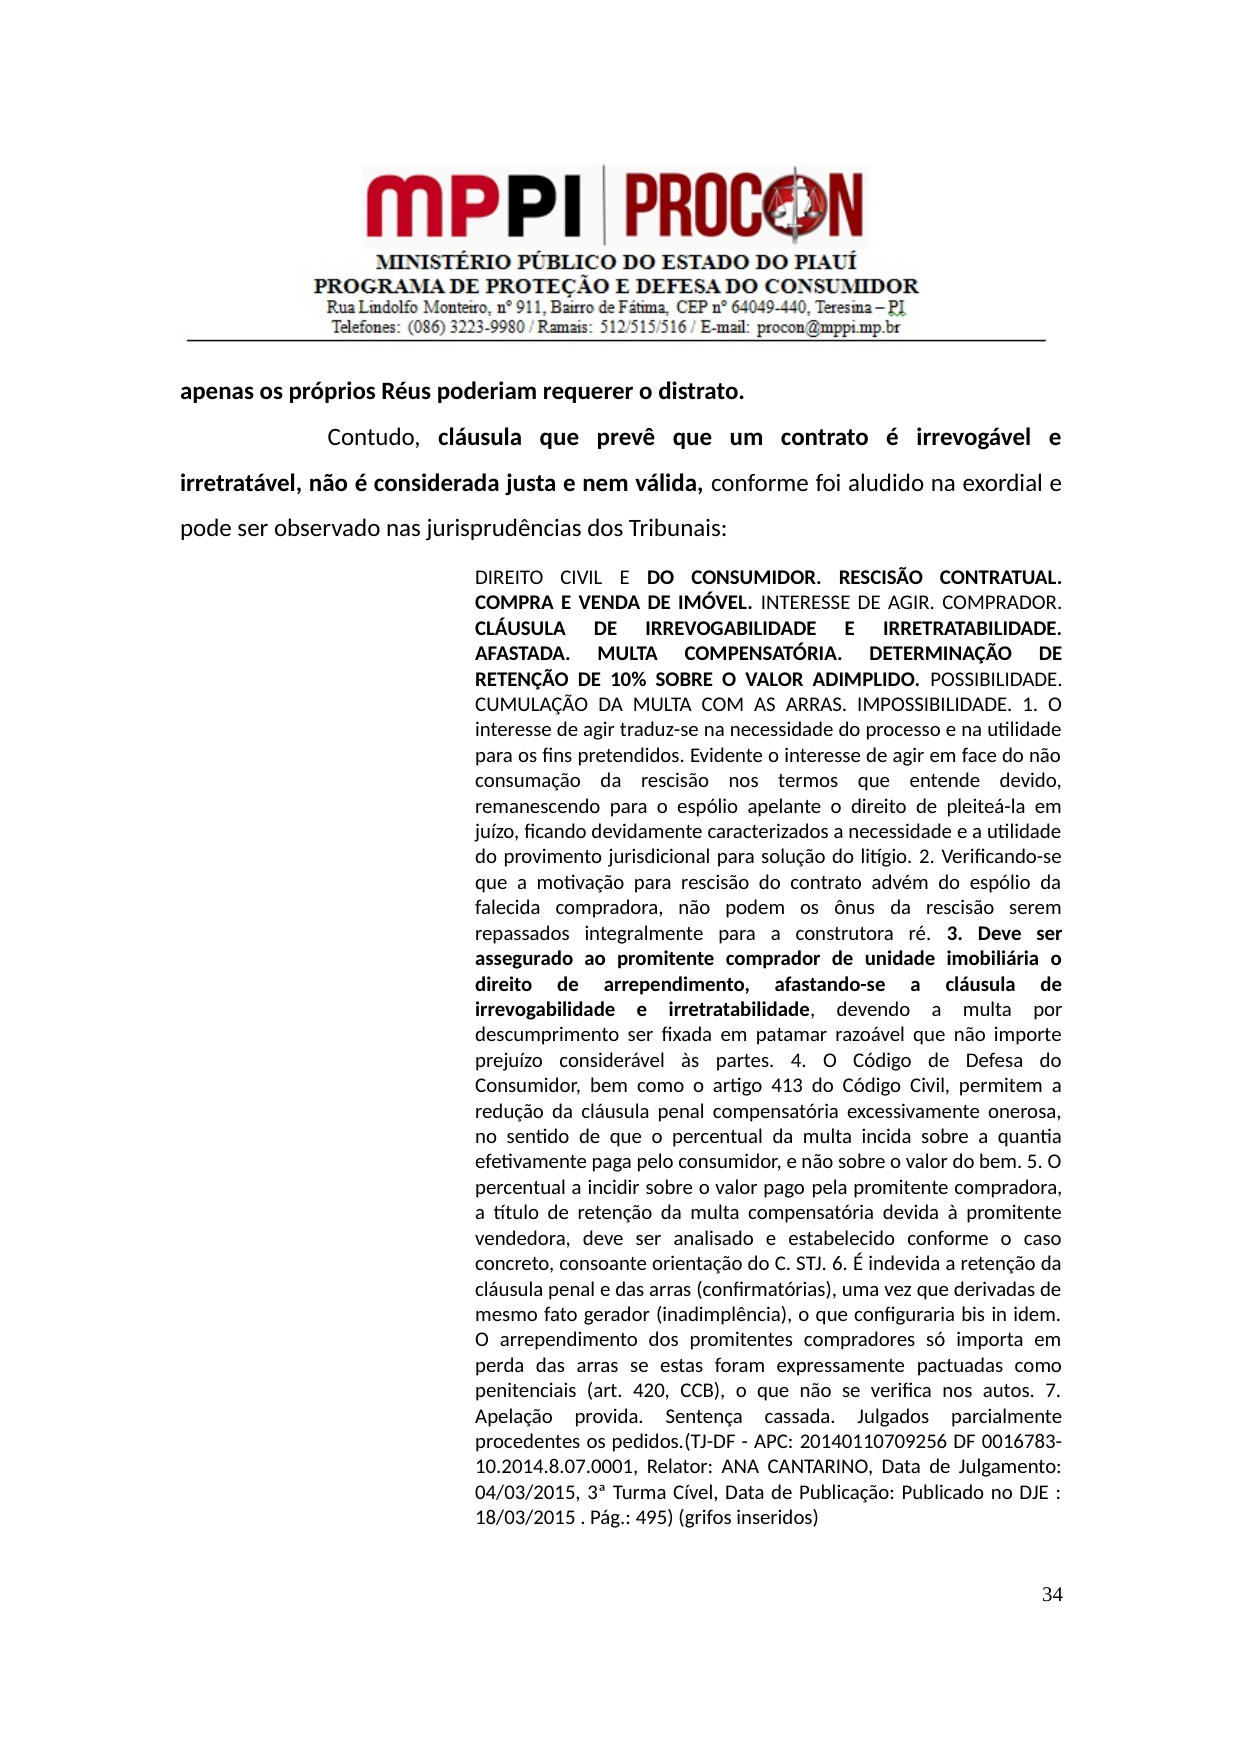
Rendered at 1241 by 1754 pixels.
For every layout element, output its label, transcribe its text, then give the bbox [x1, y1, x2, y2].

text DIREITO CIVIL E DO CONSUMIDOR. RESCISÃO CONTRATUAL. COMPRA E VENDA DE IMÓVEL. INTERESSE DE AGIR. COMPRADOR. CLÁUSULA DE IRREVOGABILIDADE E IRRETRATABILIDADE. AFASTADA. MULTA COMPENSATÓRIA. DETERMINAÇÃO DE RETENÇÃO DE 10% SOBRE O VALOR ADIMPLIDO. POSSIBILIDADE. CUMULAÇÃO DA MULTA COM AS ARRAS. IMPOSSIBILIDADE. 1. O interesse de agir traduz-se na necessidade do processo e na utilidade para os fins pretendidos. Evidente o interesse de agir em face do não consumação da rescisão nos termos que entende devido, remanescendo para o espólio apelante o direito de pleiteá-la em juízo, ficando devidamente caracterizados a necessidade e a utilidade do provimento jurisdicional para solução do litígio. 2. Verificando-se que a motivação para rescisão do contrato advém do espólio da falecida compradora, não podem os ônus da rescisão serem repassados integralmente para a construtora ré. 3. Deve ser assegurado ao promitente comprador de unidade imobiliária o direito de arrependimento, afastando-se a cláusula de irrevogabilidade e irretratabilidade, devendo a multa por descumprimento ser fixada em patamar razoável que não importe prejuízo considerável às partes. 4. O Código de Defesa do Consumidor, bem como o artigo 413 do Código Civil, permitem a redução da cláusula penal compensatória excessivamente onerosa, no sentido de que o percentual da multa incida sobre a quantia efetivamente paga pelo consumidor, e não sobre o valor do bem. 5. O percentual a incidir sobre o valor pago pela promitente compradora, a título de retenção da multa compensatória devida à promitente vendedora, deve ser analisado e estabelecido conforme o caso concreto, consoante orientação do C. STJ. 6. É indevida a retenção da cláusula penal e das arras (confirmatórias), uma vez que derivadas de mesmo fato gerador (inadimplência), o que configuraria bis in idem. O arrependimento dos promitentes compradores só importa em perda das arras se estas foram expressamente pactuadas como penitenciais (art. 420, CCB), o que não se verifica nos autos. 7. Apelação provida. Sentença cassada. Julgados parcialmente procedentes os pedidos.(TJ-DF - APC: 20140110709256 DF 0016783-10.2014.8.07.0001, Relator: ANA CANTARINO, Data de Julgamento: 04/03/2015, 3ª Turma Cível, Data de Publicação: Publicado no DJE : 18/03/2015 . Pág.: 495) (grifos inseridos) [475, 564, 1062, 1530]
text apenas os próprios Réus poderiam requerer o distrato. [180, 375, 1062, 406]
text Contudo, cláusula que prevê que um contrato é irrevogável e irretratável, não é considerada justa e nem válida, conforme foi aludido na exordial e pode ser observado nas jurisprudências dos Tribunais: [180, 421, 1062, 543]
picture [180, 149, 1062, 350]
